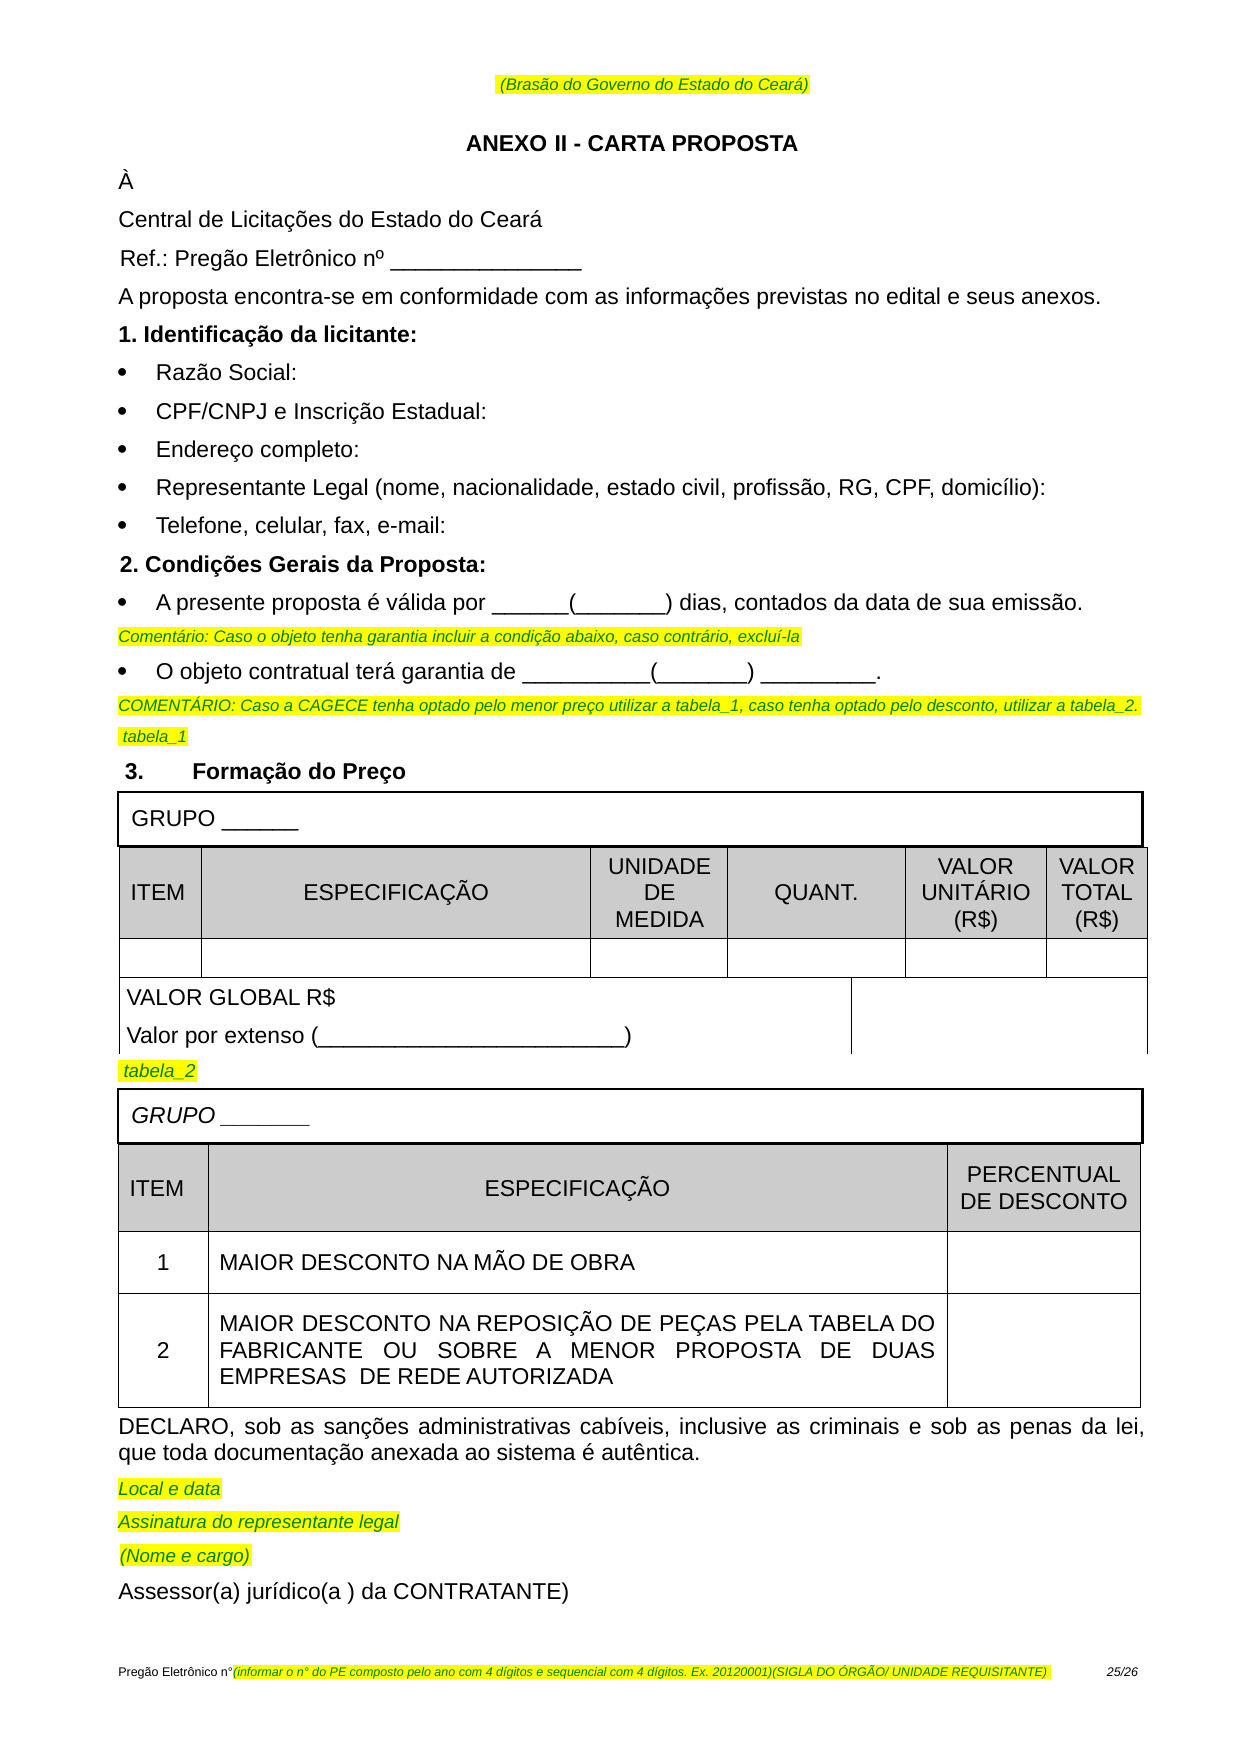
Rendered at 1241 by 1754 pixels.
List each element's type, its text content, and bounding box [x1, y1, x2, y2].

table_cell MAIOR DESCONTO NA MÃO DE OBRA [209, 1232, 947, 1292]
text Central de Licitações do Estado do Ceará [118, 206, 1146, 233]
table_cell VALOR GLOBAL R$ Valor por extenso (________________________) [120, 978, 851, 1054]
table_header VALOR UNITÁRIO (R$) [906, 848, 1046, 938]
text COMENTÁRIO: Caso a CAGECE tenha optado pelo menor preço utilizar a tabela_1, caso tenha optado pelo desconto, utilizar a tabela_2. [118, 696, 1147, 715]
table_header ITEM [119, 1145, 208, 1231]
list O objeto contratual terá garantia de __________(_______) _________. [118, 658, 1146, 684]
list Representante Legal (nome, nacionalidade, estado civil, profissão, RG, CPF, domicílio): [118, 474, 1146, 500]
table_cell [1047, 939, 1147, 977]
text tabela_1 [118, 727, 1146, 746]
table_header GRUPO _______ [119, 1090, 1141, 1142]
table_cell 1 [119, 1232, 208, 1292]
table_header UNIDADE DE MEDIDA [591, 848, 727, 938]
list Telefone, celular, fax, e-mail: [118, 512, 1146, 539]
table_cell [728, 939, 905, 977]
text ANEXO II - CARTA PROPOSTA [118, 130, 1146, 156]
table_cell [906, 939, 1046, 977]
table_header ESPECIFICAÇÃO [202, 848, 590, 938]
text 1. Identificação da licitante: [118, 321, 1146, 347]
table_header ESPECIFICAÇÃO [209, 1145, 947, 1231]
text Assessor(a) jurídico(a ) da CONTRATANTE) [118, 1578, 1146, 1604]
table_cell [948, 1294, 1140, 1406]
table_header PERCENTUAL DE DESCONTO [948, 1145, 1140, 1231]
text A proposta encontra-se em conformidade com as informações previstas no edital e seus anexos. [118, 283, 1146, 309]
table_header VALOR TOTAL (R$) [1047, 848, 1147, 938]
table_cell MAIOR DESCONTO NA REPOSIÇÃO DE PEÇAS PELA TABELA DO FABRICANTE OU SOBRE A MENOR PROPOSTA DE DUAS EMPRESAS DE REDE AUTORIZADA [209, 1294, 947, 1406]
table_cell [120, 939, 201, 977]
table_header GRUPO ______ [119, 793, 1141, 844]
text Comentário: Caso o objeto tenha garantia incluir a condição abaixo, caso contrário, excluí-la [118, 627, 1146, 646]
table_cell [202, 939, 590, 977]
text (Nome e cargo) [119, 1544, 1146, 1566]
table_cell [948, 1232, 1140, 1292]
table_header ITEM [120, 848, 201, 938]
text DECLARO, sob as sanções administrativas cabíveis, inclusive as criminais e sob as penas da lei, que toda documentação anexada ao sistema é autêntica. [118, 1413, 1146, 1466]
text À [118, 168, 1146, 194]
list CPF/CNPJ e Inscrição Estadual: [118, 398, 1146, 424]
text Assinatura do representante legal [118, 1511, 1146, 1532]
list A presente proposta é válida por ______(_______) dias, contados da data de sua emissão. [118, 589, 1146, 615]
table_cell [591, 939, 727, 977]
text Local e data [118, 1477, 1146, 1499]
text 3. Formação do Preço [118, 758, 1146, 785]
text tabela_2 [118, 1060, 1146, 1082]
list Endereço completo: [118, 436, 1146, 462]
table_header QUANT. [728, 848, 905, 938]
text Ref.: Pregão Eletrônico nº _______________ [119, 245, 1146, 271]
text 2. Condições Gerais da Proposta: [119, 551, 1146, 577]
table_cell 2 [119, 1294, 208, 1406]
list Razão Social: [118, 359, 1146, 386]
table_cell [852, 978, 1147, 1054]
